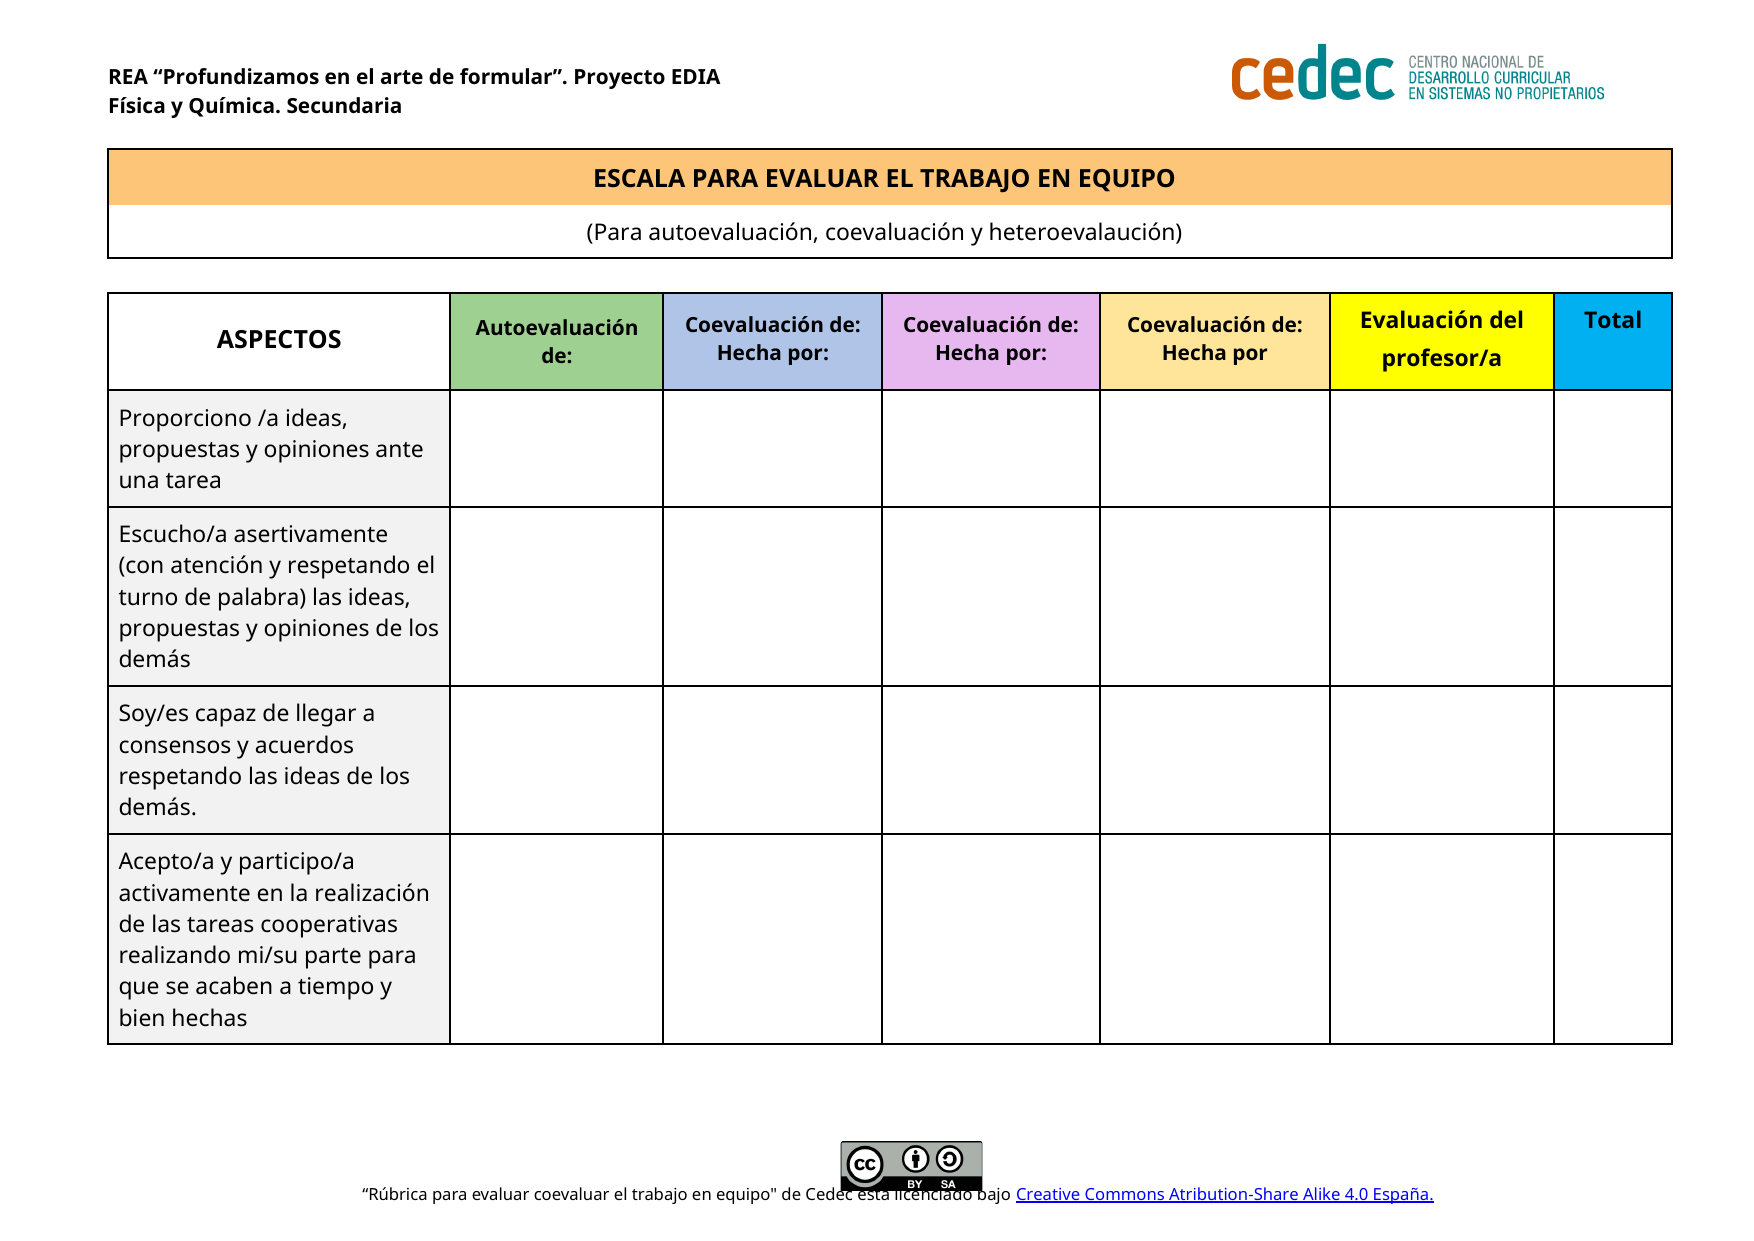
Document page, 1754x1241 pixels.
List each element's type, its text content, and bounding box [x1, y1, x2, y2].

table_header Coevaluación de: Hecha por: [883, 294, 1099, 389]
table_cell [1331, 687, 1553, 833]
table_cell [883, 391, 1099, 506]
table_cell [883, 687, 1099, 833]
table_header ESCALA PARA EVALUAR EL TRABAJO EN EQUIPO [109, 150, 1671, 205]
table_cell [664, 508, 881, 685]
table_cell [1101, 391, 1329, 506]
table_cell [451, 835, 662, 1043]
table_cell [1101, 835, 1329, 1043]
table_header Coevaluación de: Hecha por [1101, 294, 1329, 389]
table_cell Proporciono /a ideas, propuestas y opiniones ante una tarea [109, 391, 449, 506]
table_header ASPECTOS [109, 294, 449, 389]
table_cell [1331, 835, 1553, 1043]
table_cell [664, 687, 881, 833]
table_cell [451, 687, 662, 833]
table_cell [1101, 508, 1329, 685]
table_cell Escucho/a asertivamente (con atención y respetando el turno de palabra) las ideas, propuestas y opiniones de los demás [109, 508, 449, 685]
table_cell [883, 835, 1099, 1043]
table_cell (Para autoevaluación, coevaluación y heteroevalaución) [109, 205, 1671, 257]
table_cell Acepto/a y participo/a activamente en la realización de las tareas cooperativas realizando mi/su parte para que se acaben a tiempo y bien hechas [109, 835, 449, 1043]
table_cell [1555, 835, 1671, 1043]
table_cell [1555, 391, 1671, 506]
table_cell [664, 391, 881, 506]
table_cell [451, 391, 662, 506]
table_cell Soy/es capaz de llegar a consensos y acuerdos respetando las ideas de los demás. [109, 687, 449, 833]
table_header Evaluación del profesor/a [1331, 294, 1553, 389]
table_cell [883, 508, 1099, 685]
table_cell [451, 508, 662, 685]
table_cell [664, 835, 881, 1043]
picture [840, 1141, 983, 1191]
table_cell [1331, 391, 1553, 506]
table_cell [1331, 508, 1553, 685]
table_cell [1555, 687, 1671, 833]
table_header Autoevaluación de: [451, 294, 662, 389]
picture [1229, 41, 1613, 110]
table_header Total [1555, 294, 1671, 389]
table_cell [1555, 508, 1671, 685]
table_header Coevaluación de: Hecha por: [664, 294, 881, 389]
table_cell [1101, 687, 1329, 833]
